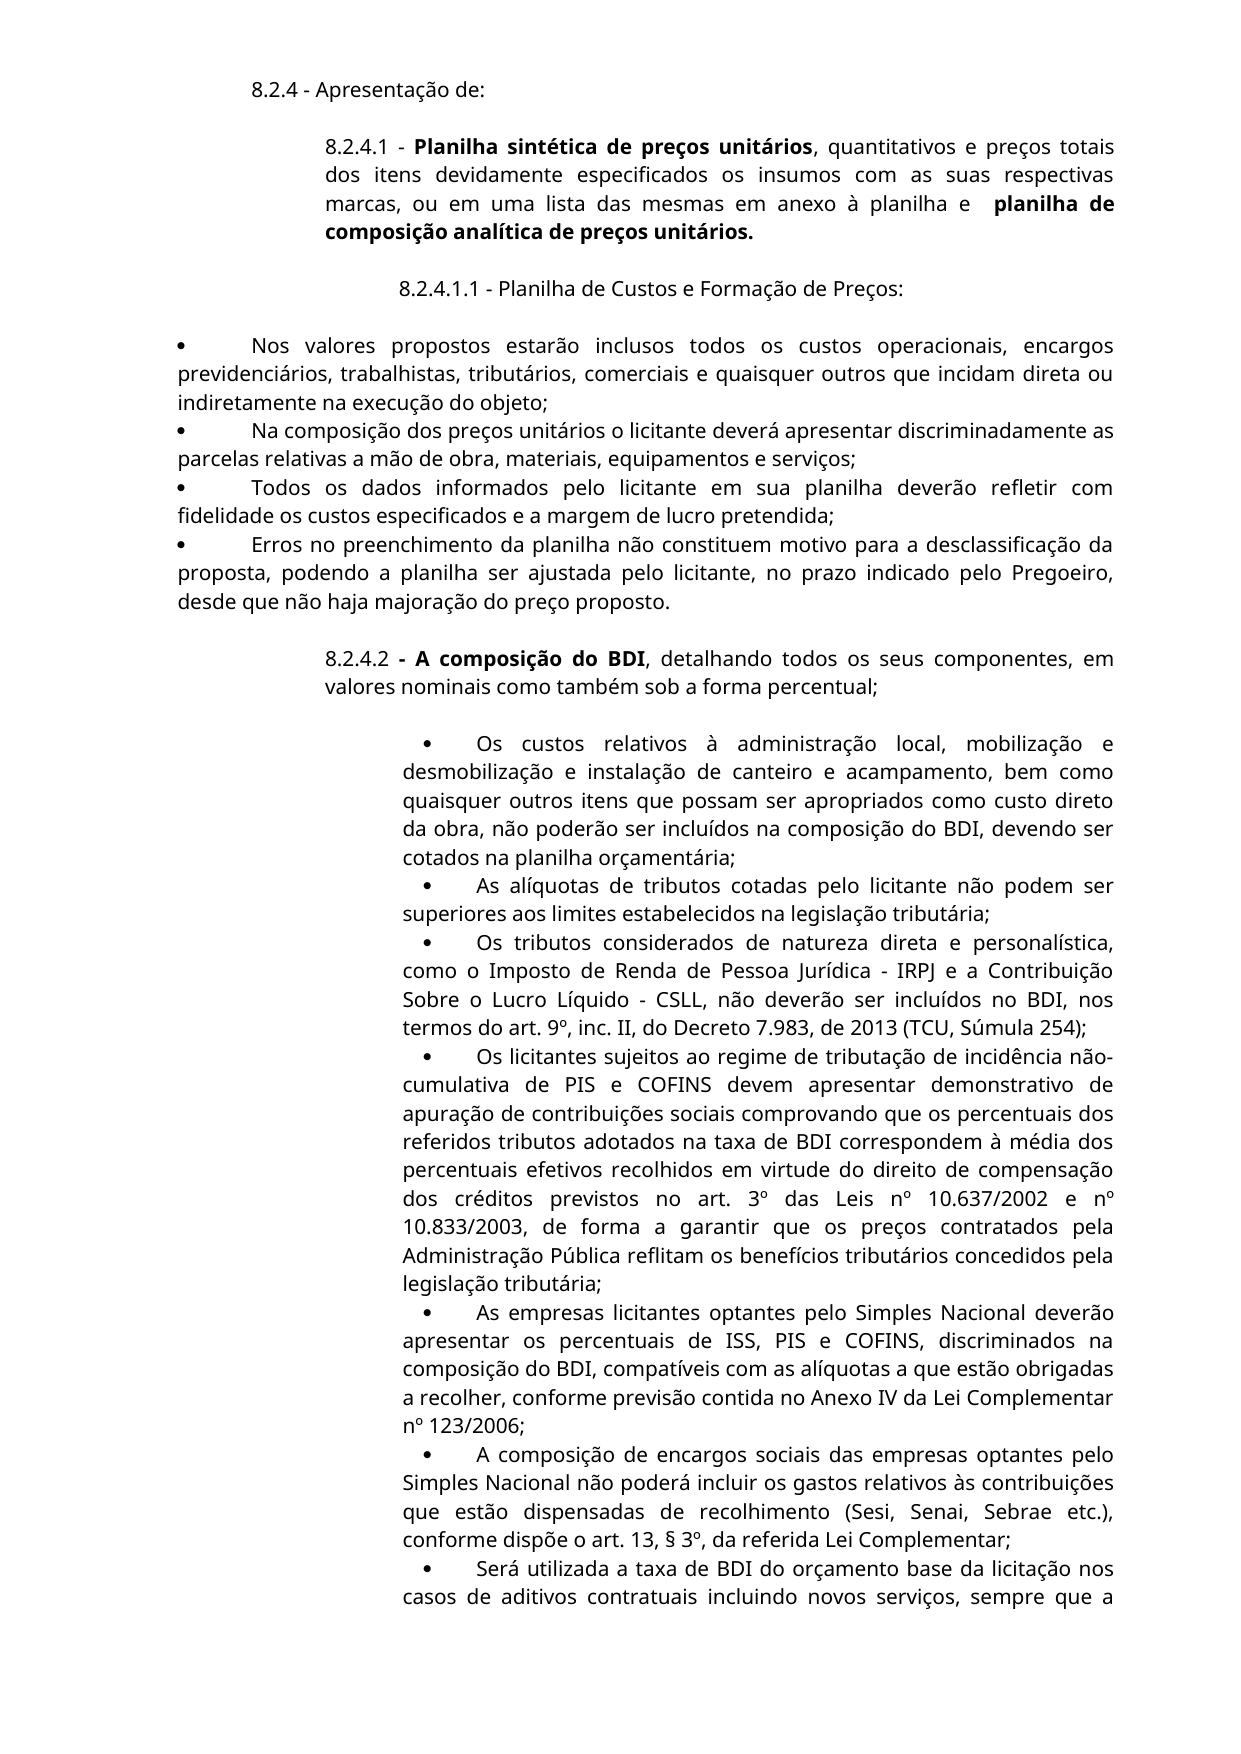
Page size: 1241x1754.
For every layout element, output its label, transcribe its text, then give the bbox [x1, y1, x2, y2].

text 8.2.4.1.1 - Planilha de Custos e Formação de Preços: [398, 274, 1115, 302]
list Na composição dos preços unitários o licitante deverá apresentar discriminadamente as parcelas relativas a mão de obra, materiais, equipamentos e serviços; [177, 416, 1115, 473]
list Os licitantes sujeitos ao regime de tributação de incidência não-cumulativa de PIS e COFINS devem apresentar demonstrativo de apuração de contribuições sociais comprovando que os percentuais dos referidos tributos adotados na taxa de BDI correspondem à média dos percentuais efetivos recolhidos em virtude do direito de compensação dos créditos previstos no art. 3º das Leis nº 10.637/2002 e nº 10.833/2003, de forma a garantir que os preços contratados pela Administração Pública reflitam os benefícios tributários concedidos pela legislação tributária; [402, 1042, 1115, 1298]
list A composição de encargos sociais das empresas optantes pelo Simples Nacional não poderá incluir os gastos relativos às contribuições que estão dispensadas de recolhimento (Sesi, Senai, Sebrae etc.), conforme dispõe o art. 13, § 3º, da referida Lei Complementar; [402, 1440, 1115, 1554]
list Todos os dados informados pelo licitante em sua planilha deverão refletir com fidelidade os custos especificados e a margem de lucro pretendida; [177, 473, 1115, 530]
text 8.2.4 - Apresentação de: [251, 75, 1115, 103]
list Os custos relativos à administração local, mobilização e desmobilização e instalação de canteiro e acampamento, bem como quaisquer outros itens que possam ser apropriados como custo direto da obra, não poderão ser incluídos na composição do BDI, devendo ser cotados na planilha orçamentária; [402, 729, 1115, 871]
list Os tributos considerados de natureza direta e personalística, como o Imposto de Renda de Pessoa Jurídica - IRPJ e a Contribuição Sobre o Lucro Líquido - CSLL, não deverão ser incluídos no BDI, nos termos do art. 9º, inc. II, do Decreto 7.983, de 2013 (TCU, Súmula 254); [402, 928, 1115, 1042]
list Erros no preenchimento da planilha não constituem motivo para a desclassificação da proposta, podendo a planilha ser ajustada pelo licitante, no prazo indicado pelo Pregoeiro, desde que não haja majoração do preço proposto. [177, 530, 1115, 615]
list As empresas licitantes optantes pelo Simples Nacional deverão apresentar os percentuais de ISS, PIS e COFINS, discriminados na composição do BDI, compatíveis com as alíquotas a que estão obrigadas a recolher, conforme previsão contida no Anexo IV da Lei Complementar nº 123/2006; [402, 1298, 1115, 1440]
list Será utilizada a taxa de BDI do orçamento base da licitação nos casos de aditivos contratuais incluindo novos serviços, sempre que a [402, 1554, 1115, 1611]
text 8.2.4.1 - Planilha sintética de preços unitários, quantitativos e preços totais dos itens devidamente especificados os insumos com as suas respectivas marcas, ou em uma lista das mesmas em anexo à planilha e planilha de composição analítica de preços unitários. [325, 132, 1115, 246]
list Nos valores propostos estarão inclusos todos os custos operacionais, encargos previdenciários, trabalhistas, tributários, comerciais e quaisquer outros que incidam direta ou indiretamente na execução do objeto; [177, 331, 1115, 416]
list As alíquotas de tributos cotadas pelo licitante não podem ser superiores aos limites estabelecidos na legislação tributária; [402, 871, 1115, 928]
text 8.2.4.2 - A composição do BDI, detalhando todos os seus componentes, em valores nominais como também sob a forma percentual; [325, 644, 1115, 701]
